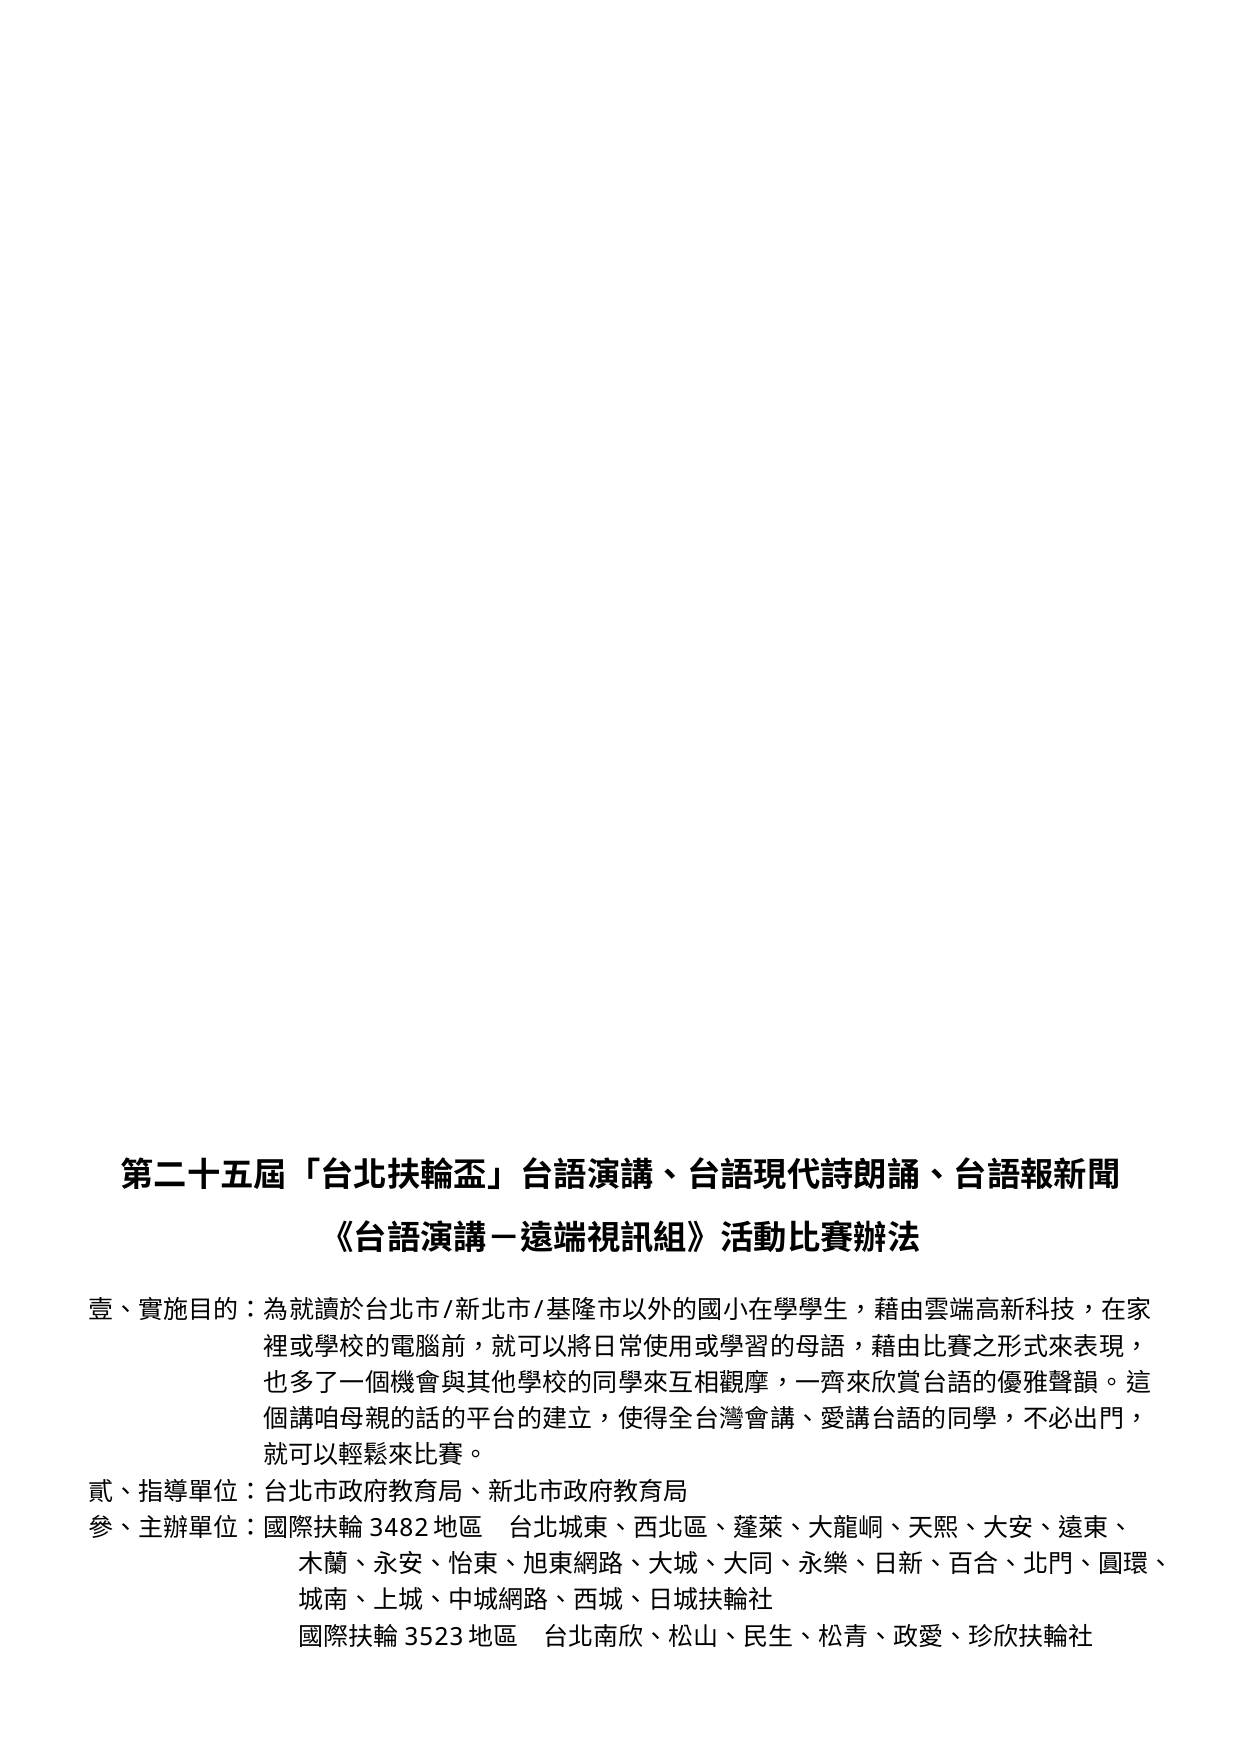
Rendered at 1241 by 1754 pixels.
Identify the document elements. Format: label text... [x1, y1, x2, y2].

text 參、主辦單位：國際扶輪3482地區 台北城東、西北區、蓬萊、大龍峒、天熙、大安、遠東、 [89, 1507, 1152, 1543]
text 國際扶輪3523地區 台北南欣、松山、民生、松青、政愛、珍欣扶輪社 [89, 1616, 1152, 1652]
text 第二十五屆「台北扶輪盃」台語演講、台語現代詩朗誦、台語報新聞 [89, 1131, 1152, 1193]
text 貳、指導單位：台北市政府教育局、新北市政府教育局 [89, 1471, 1152, 1507]
text 壹、實施目的：為就讀於台北市/新北市/基隆市以外的國小在學學生，藉由雲端高新科技，在家裡或學校的電腦前，就可以將日常使用或學習的母語，藉由比賽之形式來表現，也多了一個機會與其他學校的同學來互相觀摩，一齊來欣賞台語的優雅聲韻。這個講咱母親的話的平台的建立，使得全台灣會講、愛講台語的同學，不必出門，就可以輕鬆來比賽。 [89, 1290, 1152, 1471]
text 城南、上城、中城網路、西城、日城扶輪社 [89, 1580, 1152, 1616]
text 木蘭、永安、怡東、旭東網路、大城、大同、永樂、日新、百合、北門、圓環、 [89, 1543, 1152, 1580]
text 《台語演講－遠端視訊組》活動比賽辦法 [89, 1193, 1152, 1256]
